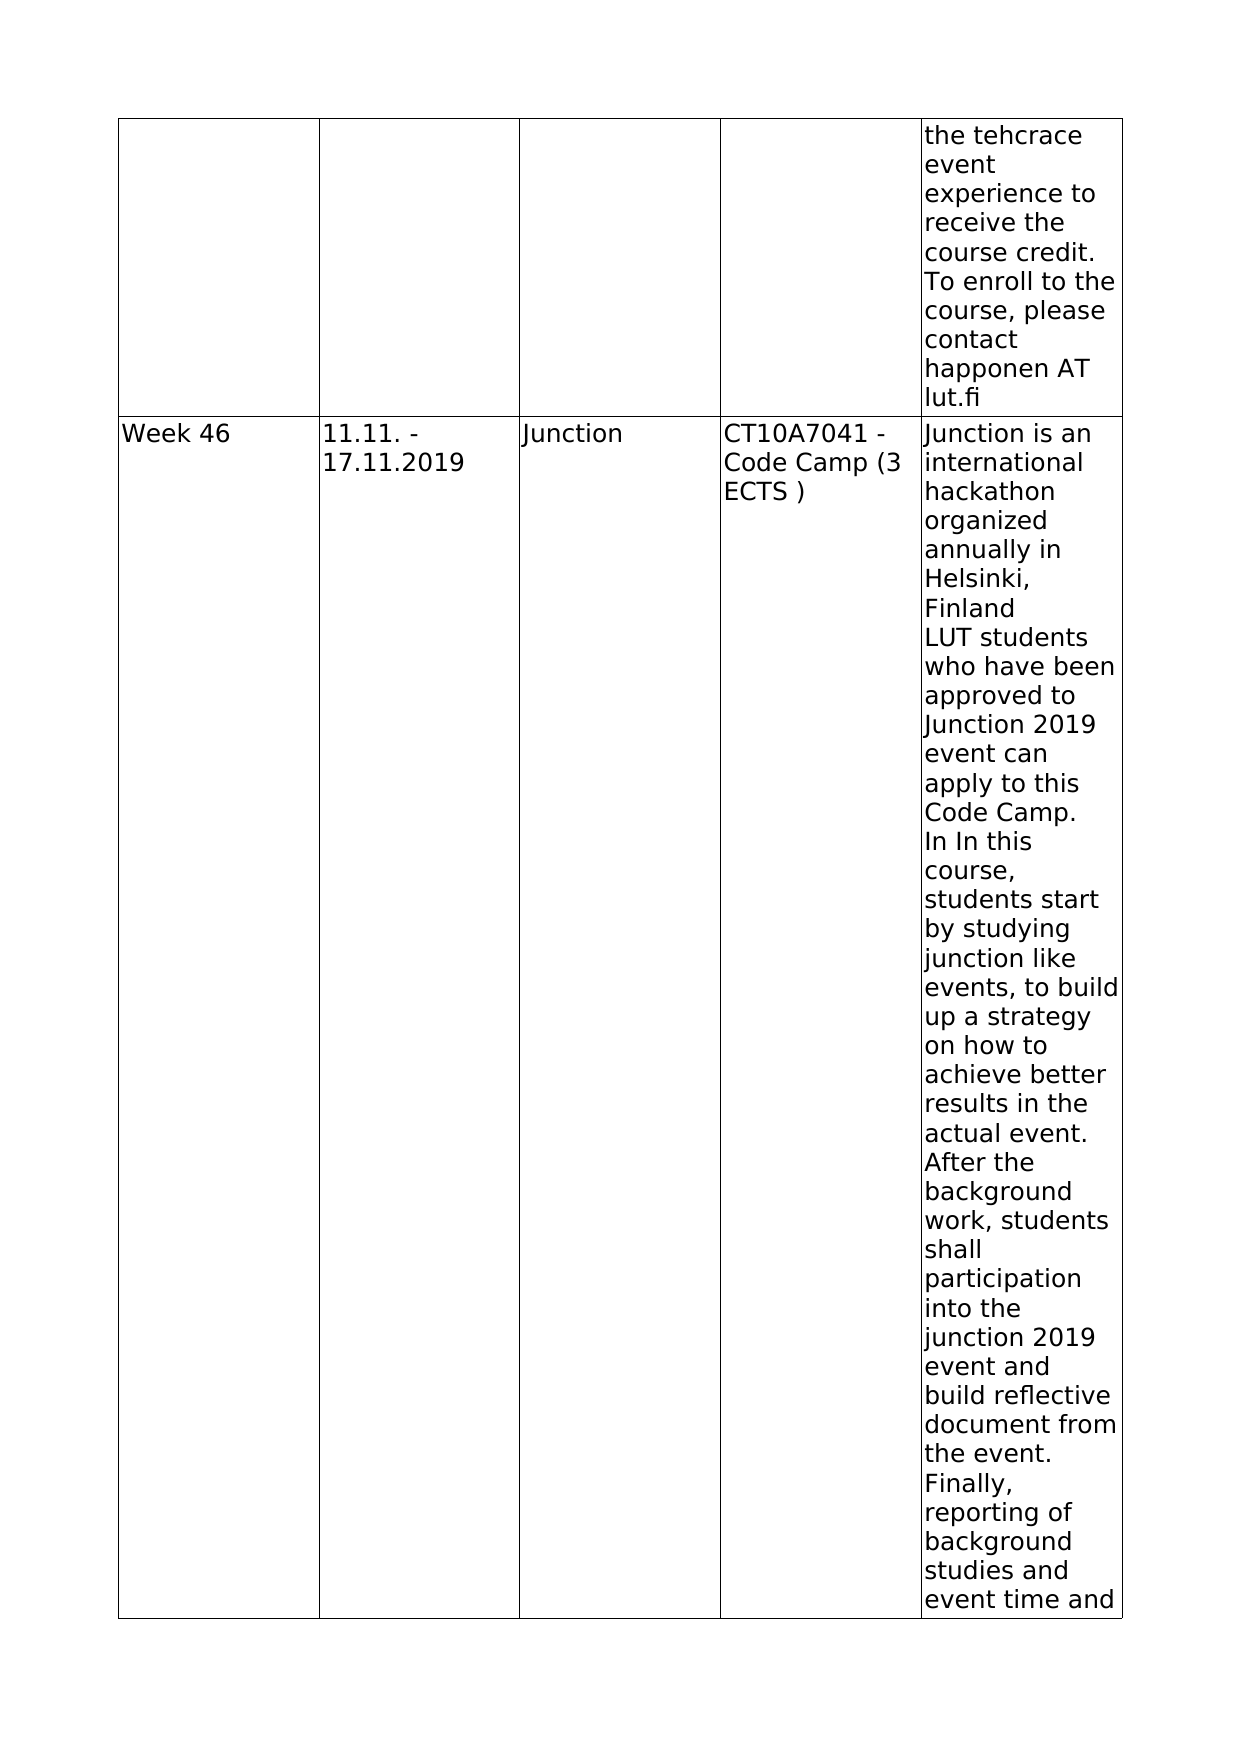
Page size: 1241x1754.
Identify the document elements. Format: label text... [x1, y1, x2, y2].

table_cell Junction [520, 417, 720, 1617]
table_cell [721, 119, 921, 416]
table_cell Junction is an international hackathon organized annually in Helsinki, Finland LUT students who have been approved to Junction 2019 event can apply to this Code Camp. In In this course, students start by studying junction like events, to build up a strategy on how to achieve better results in the actual event. After the background work, students shall participation into the junction 2019 event and build reflective document from the event. Finally, reporting of background studies and event time and [922, 417, 1122, 1617]
table_cell 11.11. - 17.11.2019 [320, 417, 519, 1617]
table_cell the tehcrace event experience to receive the course credit. To enroll to the course, please contact happonen AT lut.fi [922, 119, 1122, 416]
table_cell [520, 119, 720, 416]
table_cell Week 46 [119, 417, 319, 1617]
table_cell [320, 119, 519, 416]
table_cell [119, 119, 319, 416]
table_cell CT10A7041 - Code Camp (3 ECTS ) [721, 417, 921, 1617]
